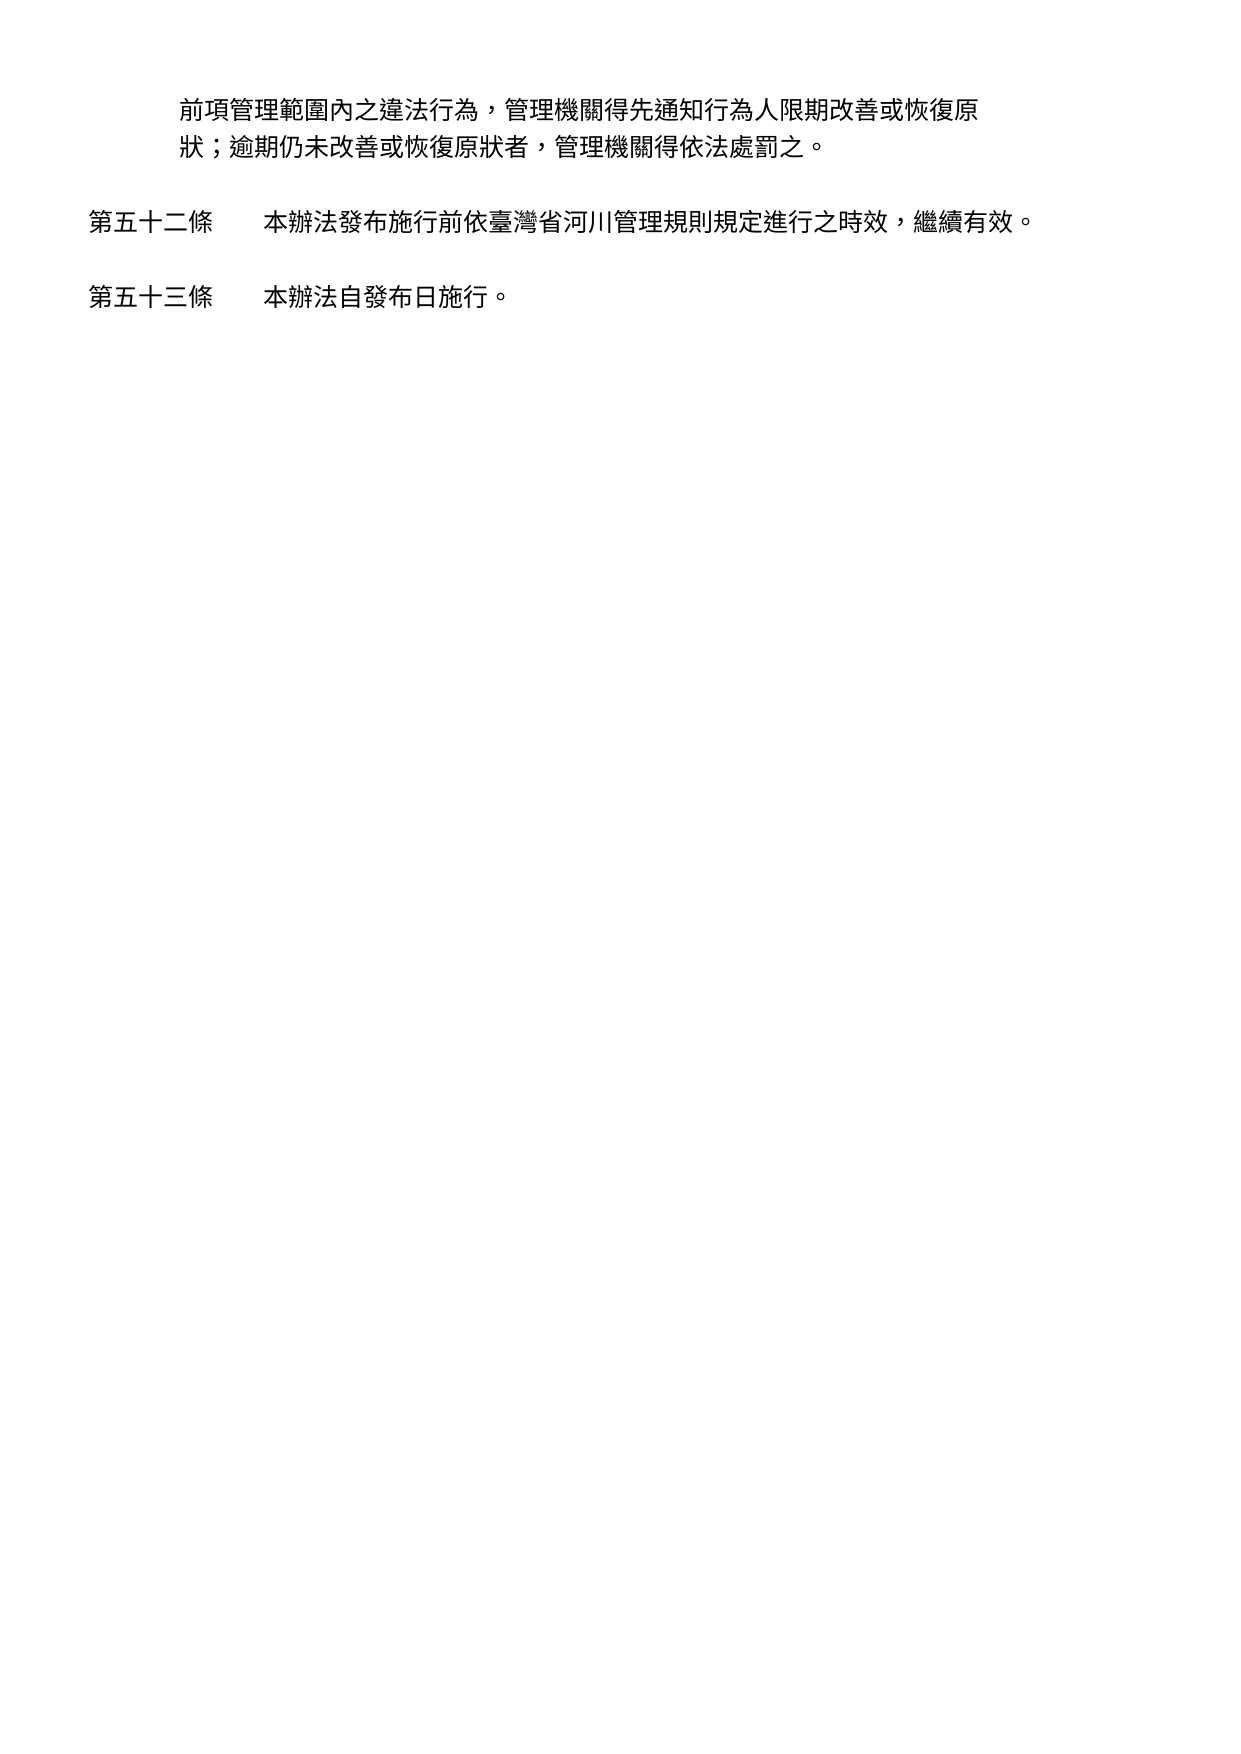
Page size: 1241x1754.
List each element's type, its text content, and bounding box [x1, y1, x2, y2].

text 前項管理範圍內之違法行為，管理機關得先通知行為人限期改善或恢復原 [89, 89, 1152, 127]
text 狀；逾期仍未改善或恢復原狀者，管理機關得依法處罰之。 [89, 127, 1152, 164]
text 第五十三條 本辦法自發布日施行。 [89, 277, 1152, 314]
text 第五十二條 本辦法發布施行前依臺灣省河川管理規則規定進行之時效，繼續有效。 [89, 202, 1152, 239]
